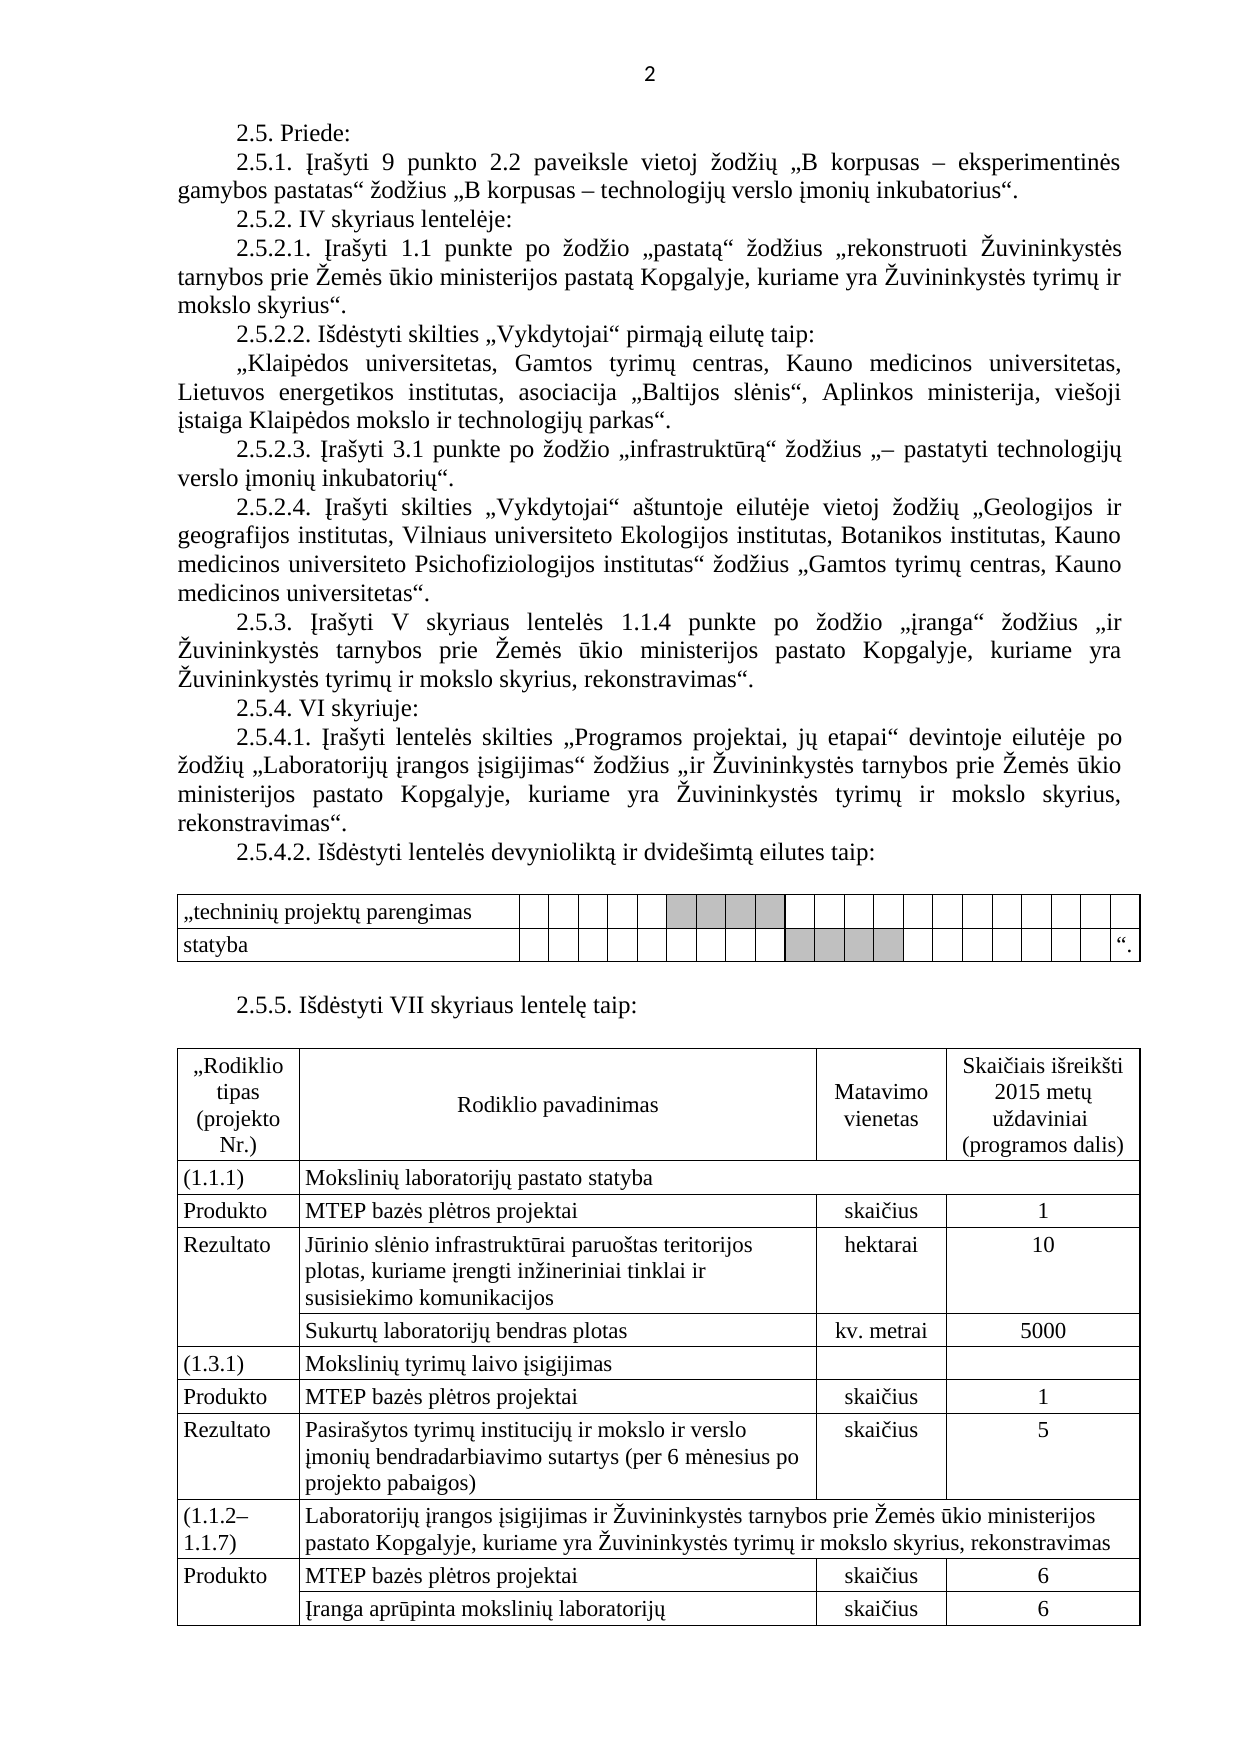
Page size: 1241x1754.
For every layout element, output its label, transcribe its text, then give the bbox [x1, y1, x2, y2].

table_cell Produkto [178, 1380, 299, 1412]
table_cell skaičius [817, 1559, 946, 1591]
table_header [815, 895, 844, 928]
table_cell skaičius [817, 1380, 946, 1412]
table_header [520, 895, 548, 928]
table_cell [726, 929, 755, 961]
text 2.5.2.3. Įrašyti 3.1 punkte po žodžio „infrastruktūrą“ žodžius „– pastatyti technologijų verslo įmonių inkubatorių“. [177, 434, 1122, 492]
table_cell [786, 929, 814, 961]
table_header [608, 895, 637, 928]
table_header [549, 895, 578, 928]
table_cell Pasirašytos tyrimų institucijų ir mokslo ir verslo įmonių bendradarbiavimo sutartys (per 6 mėnesius po projekto pabaigos) [300, 1414, 816, 1498]
table_header [1022, 895, 1051, 928]
table_header [1111, 895, 1139, 928]
table_cell [1022, 929, 1051, 961]
table_cell skaičius [817, 1414, 946, 1498]
text „Klaipėdos universitetas, Gamtos tyrimų centras, Kauno medicinos universitetas, Lietuvos energetikos institutas, asociacija „Baltijos slėnis“, Aplinkos ministerija, viešoji įstaiga Klaipėdos mokslo ir technologijų parkas“. [177, 348, 1122, 434]
table_header [993, 895, 1021, 928]
table_header [963, 895, 992, 928]
table_cell [817, 1347, 946, 1379]
text 2.5.2.2. Išdėstyti skilties „Vykdytojai“ pirmąją eilutę taip: [177, 319, 1122, 348]
table_cell MTEP bazės plėtros projektai [300, 1195, 816, 1227]
text 2.5.2. IV skyriaus lentelėje: [177, 204, 1122, 233]
table_cell (1.3.1) [178, 1347, 299, 1379]
table_header [933, 895, 962, 928]
table_header [845, 895, 873, 928]
table_cell Sukurtų laboratorijų bendras plotas [300, 1314, 816, 1346]
table_cell [993, 929, 1021, 961]
table_header [726, 895, 755, 928]
table_cell 1 [947, 1195, 1139, 1227]
table_cell kv. metrai [817, 1314, 946, 1346]
table_cell skaičius [817, 1195, 946, 1227]
table_header Skaičiais išreikšti 2015 metų uždaviniai (programos dalis) [947, 1049, 1139, 1160]
text 2.5.2.1. Įrašyti 1.1 punkte po žodžio „pastatą“ žodžius „rekonstruoti Žuvininkystės tarnybos prie Žemės ūkio ministerijos pastatą Kopgalyje, kuriame yra Žuvininkystės tyrimų ir mokslo skyrius“. [177, 233, 1122, 319]
table_header „techninių projektų parengimas [178, 895, 519, 928]
text 2.5.3. Įrašyti V skyriaus lentelės 1.1.4 punkte po žodžio „įranga“ žodžius „ir Žuvininkystės tarnybos prie Žemės ūkio ministerijos pastato Kopgalyje, kuriame yra Žuvininkystės tyrimų ir mokslo skyrius, rekonstravimas“. [177, 607, 1122, 693]
table_cell (1.1.2–1.1.7) [178, 1500, 299, 1558]
table_cell Jūrinio slėnio infrastruktūrai paruoštas teritorijos plotas, kuriame įrengti inžineriniai tinklai ir susisiekimo komunikacijos [300, 1228, 816, 1313]
table_header [756, 895, 784, 928]
table_header [1081, 895, 1110, 928]
table_cell skaičius [817, 1592, 946, 1624]
table_header [579, 895, 607, 928]
table_cell [947, 1347, 1139, 1379]
table_header Rodiklio pavadinimas [300, 1049, 816, 1160]
table_header Matavimo vienetas [817, 1049, 946, 1160]
table_cell Rezultato [178, 1414, 299, 1498]
table_cell [874, 929, 903, 961]
table_header [638, 895, 666, 928]
table_cell MTEP bazės plėtros projektai [300, 1380, 816, 1412]
table_cell [756, 929, 784, 961]
table_header [904, 895, 932, 928]
table_cell Laboratorijų įrangos įsigijimas ir Žuvininkystės tarnybos prie Žemės ūkio ministerijos pastato Kopgalyje, kuriame yra Žuvininkystės tyrimų ir mokslo skyrius, rekonstravimas [300, 1500, 1139, 1558]
table_cell Įranga aprūpinta mokslinių laboratorijų [300, 1592, 816, 1624]
text 2.5.4. VI skyriuje: [177, 693, 1122, 722]
table_header [667, 895, 696, 928]
table_cell statyba [178, 929, 519, 961]
text 2.5.1. Įrašyti 9 punkto 2.2 paveiksle vietoj žodžių „B korpusas – eksperimentinės gamybos pastatas“ žodžius „B korpusas – technologijų verslo įmonių inkubatorius“. [177, 147, 1122, 204]
table_cell [1081, 929, 1110, 961]
text 2.5.4.2. Išdėstyti lentelės devynioliktą ir dvidešimtą eilutes taip: [177, 837, 1122, 866]
table_cell 10 [947, 1228, 1139, 1313]
table_cell 5 [947, 1414, 1139, 1498]
table_cell [608, 929, 637, 961]
table_header „Rodiklio tipas (projekto Nr.) [178, 1049, 299, 1160]
table_header [786, 895, 814, 928]
table_cell [815, 929, 844, 961]
table_header [874, 895, 903, 928]
table_cell [549, 929, 578, 961]
table_cell 6 [947, 1559, 1139, 1591]
table_cell 6 [947, 1592, 1139, 1624]
table_cell Produkto [178, 1195, 299, 1227]
table_header [1052, 895, 1080, 928]
text 2.5.2.4. Įrašyti skilties „Vykdytojai“ aštuntoje eilutėje vietoj žodžių „Geologijos ir geografijos institutas, Vilniaus universiteto Ekologijos institutas, Botanikos institutas, Kauno medicinos universiteto Psichofiziologijos institutas“ žodžius „Gamtos tyrimų centras, Kauno medicinos universitetas“. [177, 492, 1122, 607]
table_cell Mokslinių laboratorijų pastato statyba [300, 1161, 1139, 1194]
table_cell [667, 929, 696, 961]
table_cell Rezultato [178, 1228, 299, 1346]
table_cell [697, 929, 725, 961]
table_cell (1.1.1) [178, 1161, 299, 1194]
table_cell [933, 929, 962, 961]
table_cell hektarai [817, 1228, 946, 1313]
table_cell [579, 929, 607, 961]
table_cell Mokslinių tyrimų laivo įsigijimas [300, 1347, 816, 1379]
table_cell Produkto [178, 1559, 299, 1624]
table_cell [1052, 929, 1080, 961]
table_cell MTEP bazės plėtros projektai [300, 1559, 816, 1591]
table_cell [904, 929, 932, 961]
table_cell “. [1111, 929, 1139, 961]
table_cell 1 [947, 1380, 1139, 1412]
table_cell [963, 929, 992, 961]
table_cell [638, 929, 666, 961]
table_cell [520, 929, 548, 961]
table_cell 5000 [947, 1314, 1139, 1346]
text 2.5.4.1. Įrašyti lentelės skilties „Programos projektai, jų etapai“ devintoje eilutėje po žodžių „Laboratorijų įrangos įsigijimas“ žodžius „ir Žuvininkystės tarnybos prie Žemės ūkio ministerijos pastato Kopgalyje, kuriame yra Žuvininkystės tyrimų ir mokslo skyrius, rekonstravimas“. [177, 722, 1122, 837]
text 2.5.5. Išdėstyti VII skyriaus lentelę taip: [177, 991, 1122, 1019]
table_header [697, 895, 725, 928]
table_cell [845, 929, 873, 961]
text 2.5. Priede: [177, 118, 1122, 147]
